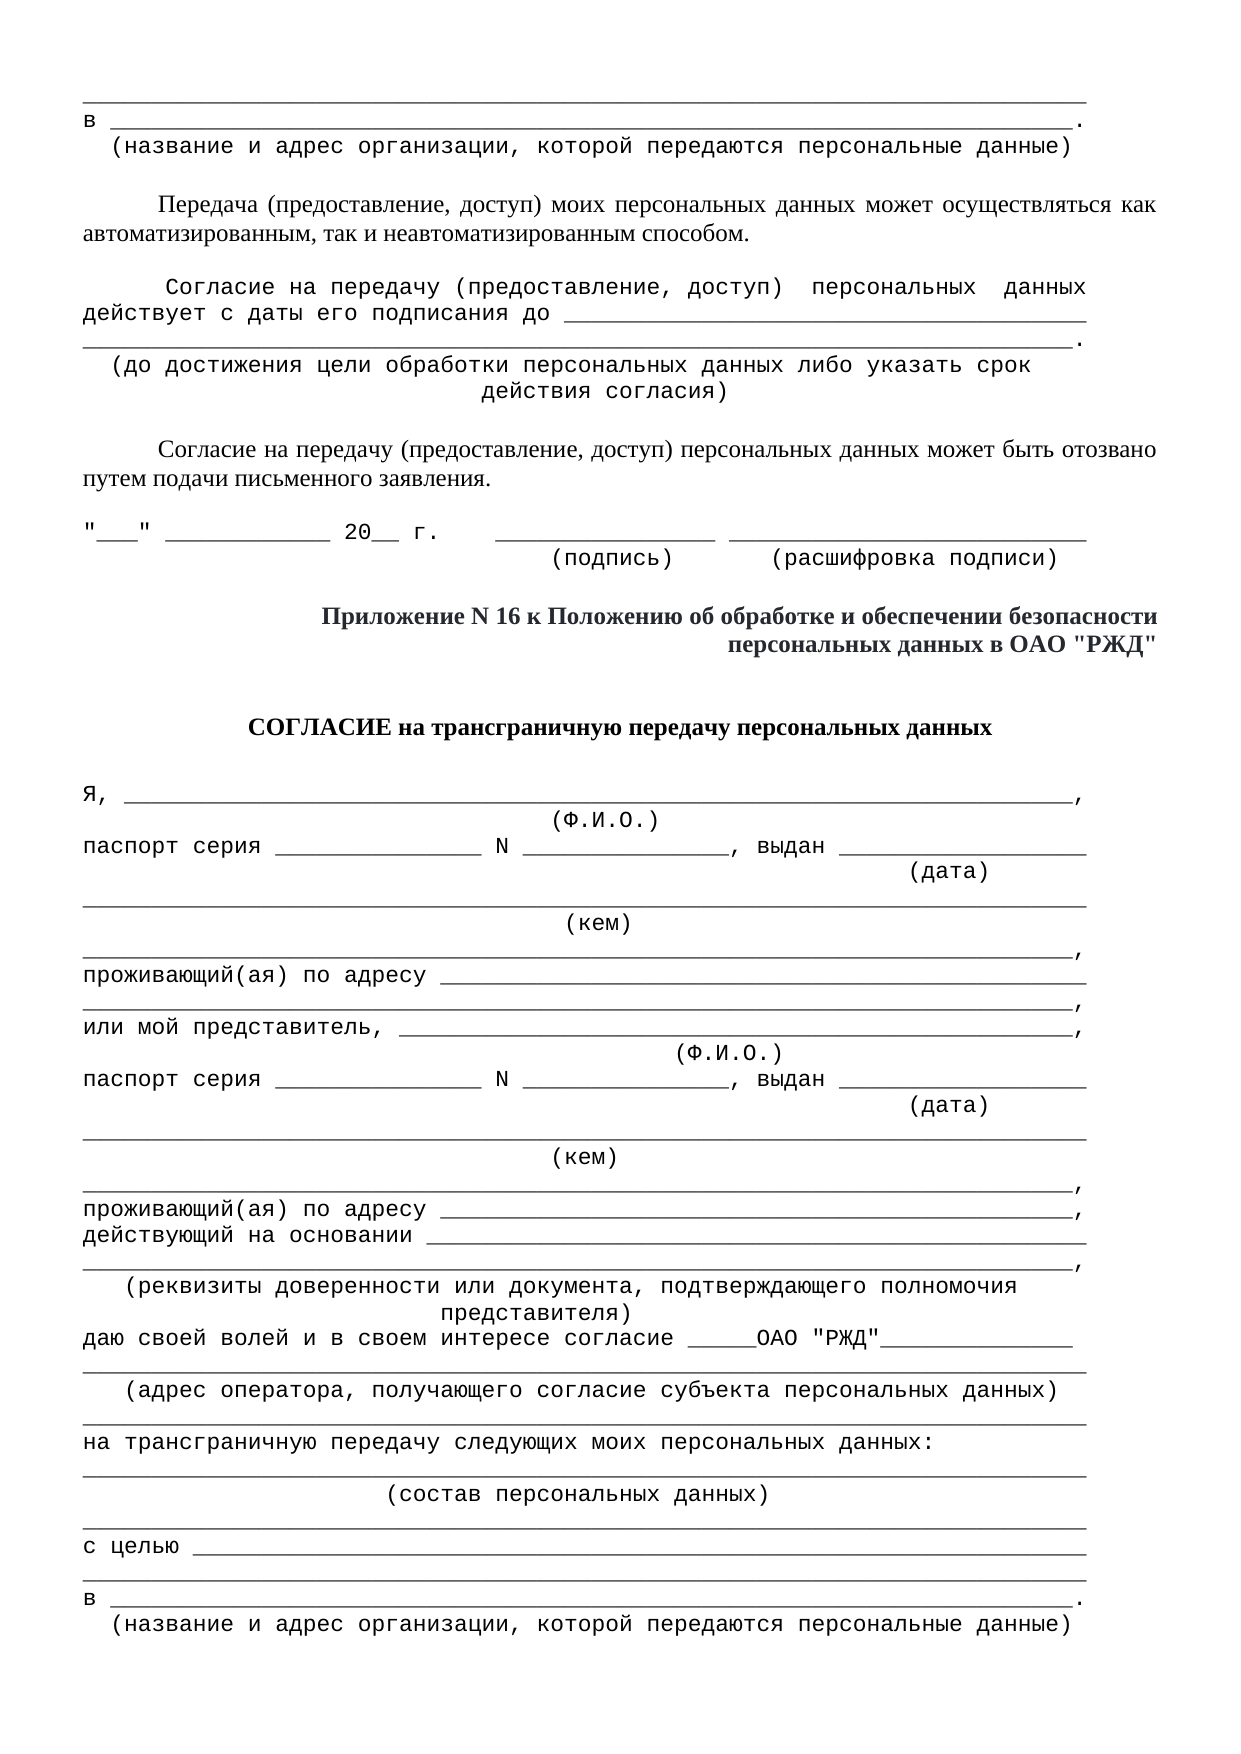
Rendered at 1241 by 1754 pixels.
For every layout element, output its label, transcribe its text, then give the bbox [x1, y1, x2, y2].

text с целью _________________________________________________________________ [83, 1534, 1157, 1560]
text (адрес оператора, получающего согласие субъекта персональных данных) [83, 1379, 1157, 1404]
text ________________________________________________________________________, [83, 1171, 1157, 1197]
text (название и адрес организации, которой передаются персональные данные) [83, 134, 1157, 161]
text Приложение N 16 к Положению об обработке и обеспечении безопасности персональных данных в ОАО "РЖД" [83, 601, 1157, 658]
text (название и адрес организации, которой передаются персональные данные) [83, 1612, 1157, 1638]
text (кем) [83, 1145, 1157, 1171]
text ________________________________________________________________________, [83, 938, 1157, 964]
text _________________________________________________________________________ [83, 83, 1157, 109]
text _________________________________________________________________________ [83, 1560, 1157, 1586]
text (состав персональных данных) [83, 1482, 1157, 1508]
text _________________________________________________________________________ [83, 1456, 1157, 1482]
text (Ф.И.О.) [83, 1041, 1157, 1067]
text на трансграничную передачу следующих моих персональных данных: [83, 1431, 1157, 1456]
text действует с даты его подписания до ______________________________________ [83, 301, 1157, 327]
text проживающий(ая) по адресу _______________________________________________ [83, 964, 1157, 989]
text в ______________________________________________________________________. [83, 1586, 1157, 1612]
text действующий на основании ________________________________________________ [83, 1223, 1157, 1249]
text _________________________________________________________________________ [83, 1404, 1157, 1431]
text (подпись) (расшифровка подписи) [83, 546, 1157, 572]
text действия согласия) [83, 379, 1157, 405]
text _________________________________________________________________________ [83, 1353, 1157, 1379]
text (кем) [83, 912, 1157, 938]
text (Ф.И.О.) [83, 808, 1157, 834]
text ________________________________________________________________________, [83, 989, 1157, 1016]
text даю своей волей и в своем интересе согласие _____ОАО "РЖД"______________ [83, 1327, 1157, 1353]
text (реквизиты доверенности или документа, подтверждающего полномочия [83, 1275, 1157, 1301]
text _________________________________________________________________________ [83, 886, 1157, 912]
text Я, _____________________________________________________________________, [83, 782, 1157, 808]
text ________________________________________________________________________, [83, 1249, 1157, 1275]
text (дата) [83, 860, 1157, 886]
text Передача (предоставление, доступ) моих персональных данных может осуществляться как автоматизированным, так и неавтоматизированным способом. [83, 189, 1157, 247]
text Согласие на передачу (предоставление, доступ) персональных данных может быть отозвано путем подачи письменного заявления. [83, 434, 1157, 491]
text Согласие на передачу (предоставление, доступ) персональных данных [83, 276, 1157, 301]
subtitle СОГЛАСИЕ на трансграничную передачу персональных данных [83, 712, 1157, 741]
text представителя) [83, 1301, 1157, 1327]
text ________________________________________________________________________. [83, 327, 1157, 353]
text паспорт серия _______________ N _______________, выдан __________________ [83, 834, 1157, 860]
text (до достижения цели обработки персональных данных либо указать срок [83, 353, 1157, 379]
text или мой представитель, _________________________________________________, [83, 1016, 1157, 1041]
text _________________________________________________________________________ [83, 1119, 1157, 1145]
text _________________________________________________________________________ [83, 1508, 1157, 1534]
text паспорт серия _______________ N _______________, выдан __________________ [83, 1067, 1157, 1093]
text в ______________________________________________________________________. [83, 109, 1157, 134]
text "___" ____________ 20__ г. ________________ __________________________ [83, 520, 1157, 546]
text (дата) [83, 1093, 1157, 1119]
text проживающий(ая) по адресу ______________________________________________, [83, 1197, 1157, 1223]
